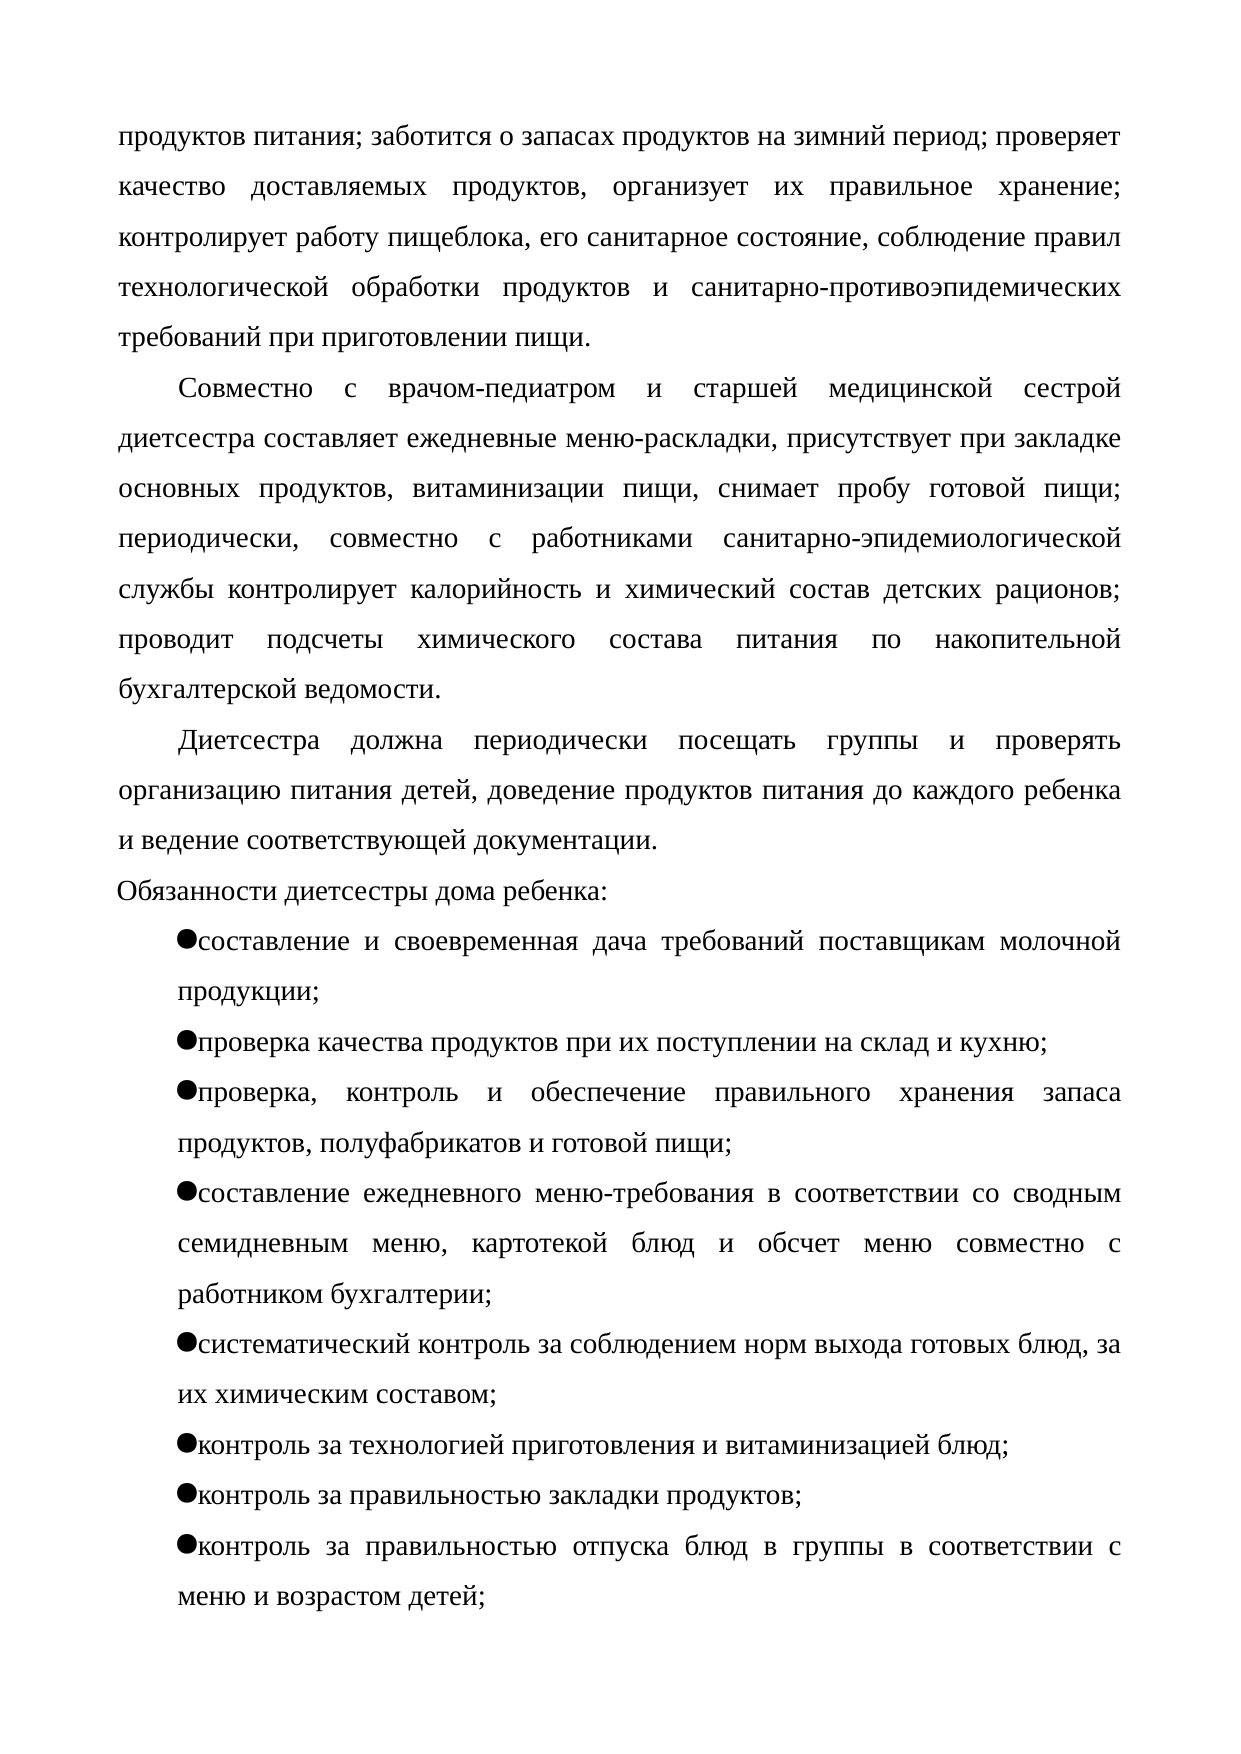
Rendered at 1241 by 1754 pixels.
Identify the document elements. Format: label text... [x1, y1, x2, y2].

list контроль за технологией приготовления и витаминизацией блюд; [116, 1427, 1122, 1460]
list проверка, контроль и обеспечение правильного хранения запаса продуктов, полуфабрикатов и готовой пищи; [116, 1074, 1122, 1158]
text продуктов питания; заботится о запасах продуктов на зимний период; проверяет качество доставляемых продуктов, организует их правильное хранение; контролирует работу пищеблока, его санитарное состояние, соблюдение правил технологической обработки продуктов и санитарно-противоэпидемических требований при приготовлении пищи. [118, 118, 1122, 353]
list контроль за правильностью отпуска блюд в группы в соответствии с меню и возрастом детей; [116, 1528, 1122, 1612]
list составление и своевременная дача требований поставщикам молочной продукции; [116, 923, 1122, 1007]
list составление ежедневного меню-требования в соответствии со сводным семидневным меню, картотекой блюд и обсчет меню совместно с работником бухгалтерии; [116, 1175, 1122, 1309]
list контроль за правильностью закладки продуктов; [116, 1477, 1122, 1511]
list проверка качества продуктов при их поступлении на склад и кухню; [116, 1024, 1122, 1057]
text Совместно с врачом-педиатром и старшей медицинской сестрой диетсестра составляет ежедневные меню-раскладки, присутствует при закладке основных продуктов, витаминизации пищи, снимает пробу готовой пищи; периодически, совместно с работниками санитарно-эпидемиологической службы контролирует калорийность и химический состав детских рационов; проводит подсчеты химического состава питания по накопительной бухгалтерской ведомости. [118, 370, 1122, 705]
list систематический контроль за соблюдением норм выхода готовых блюд, за их химическим составом; [116, 1326, 1122, 1410]
text Диетсестра должна периодически посещать группы и проверять организацию питания детей, доведение продуктов питания до каждого ребенка и ведение соответствующей документации. [118, 722, 1122, 856]
text Обязанности диетсестры дома ребенка: [116, 873, 1122, 906]
